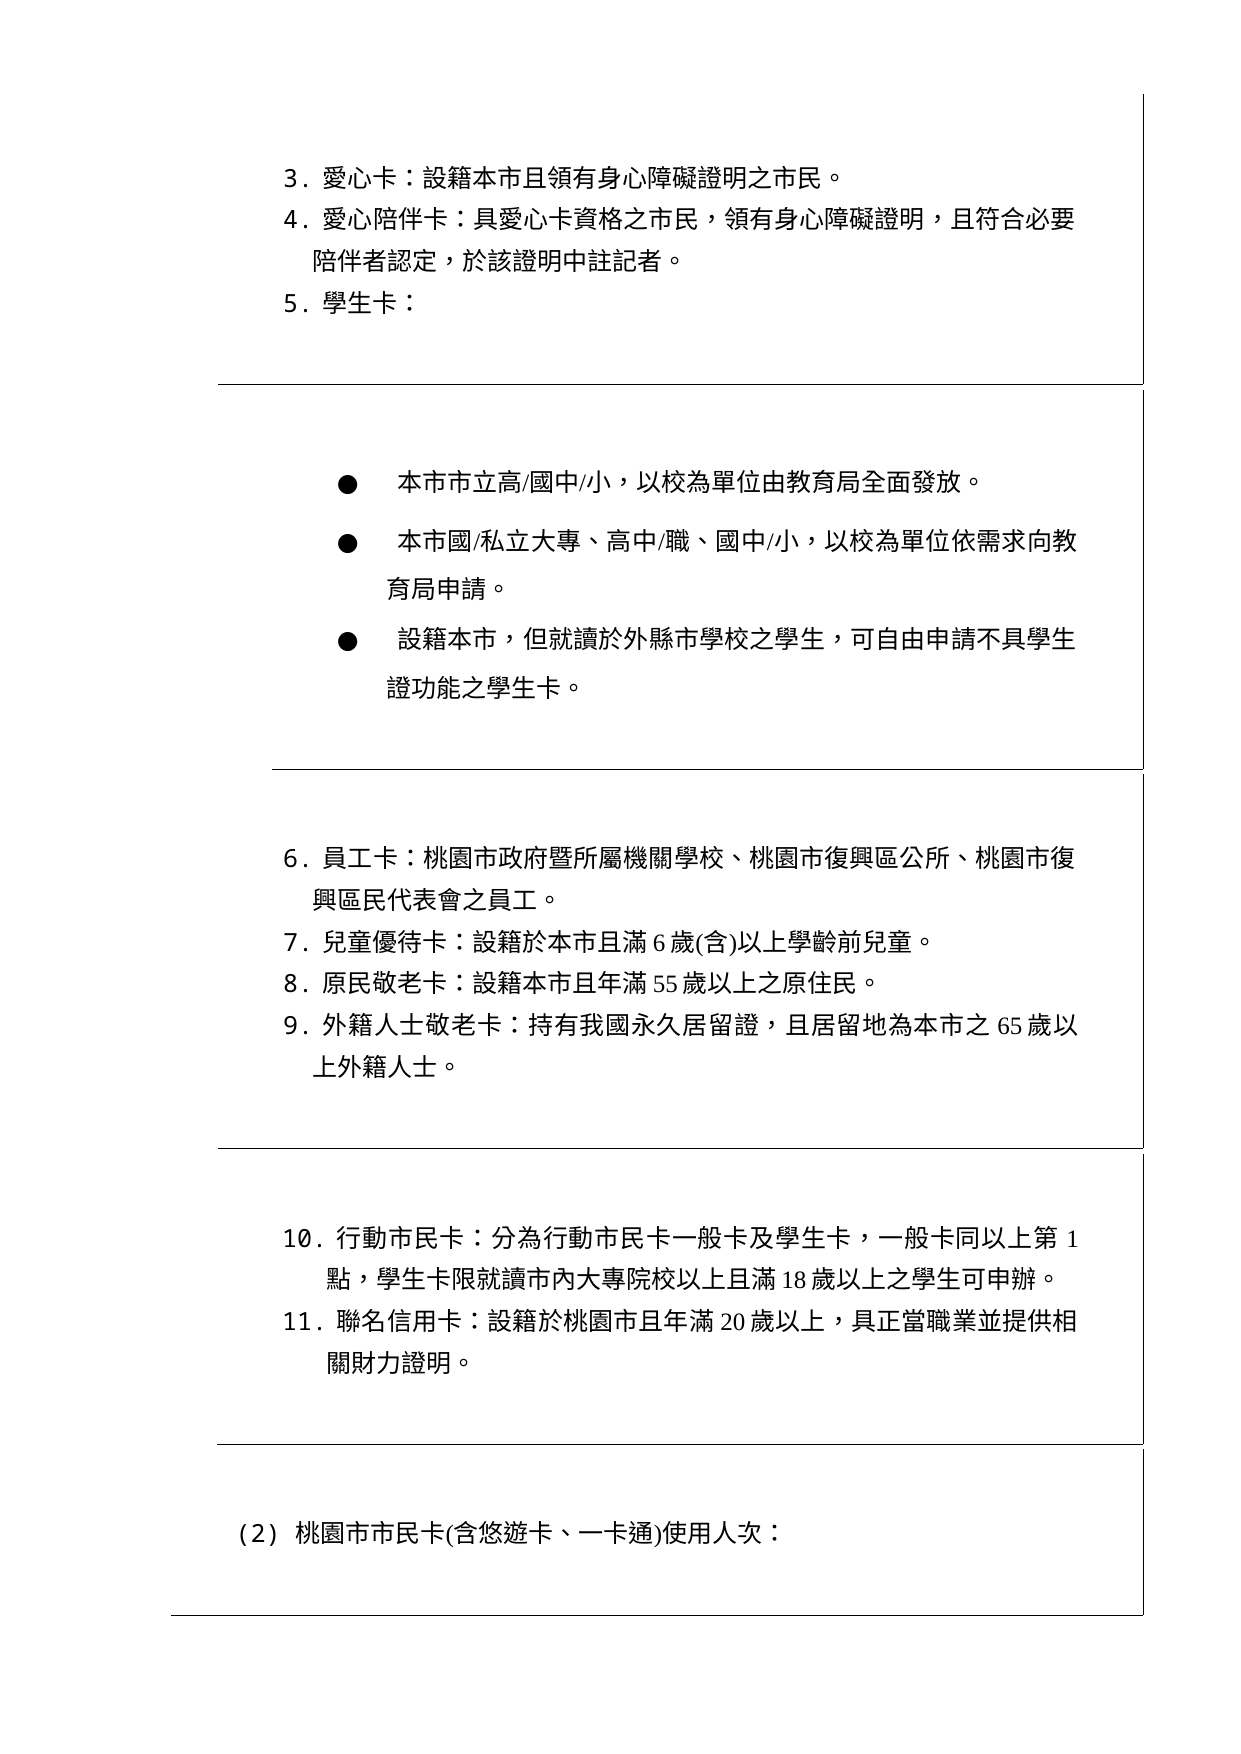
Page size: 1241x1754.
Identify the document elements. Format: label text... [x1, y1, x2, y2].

table_header 統計資料背景說明 資料種類：資訊統計 資料項目：桃園市市民卡發卡及使用概況 一、發布及編製機關單位 ＊發布機關、單位：桃園市政府智慧城鄉發展委員會會計室 ＊編製單位：桃園市政府智慧城鄉發展委員會便民服務組 ＊聯絡電話：(03)3322101#6954 ＊傳真：(03)3350859 ＊電子信箱：10047286@mail.tycg.gov.tw 發布形式 ＊口頭： （ ）記者會或說明會 ＊書面： （ ）新聞稿 （ ）報表 （ ）書刊，刊名： ＊電子媒體： （ ）線上書刊及資料庫，網址： （ ）磁片 （ ）光碟片 （v）其他 Open Document File(odf)、Portable Document Format(pdf) 或Excel檔案 三、資料範圍、週期及時效 ＊統計地區範圍及對象：以本市市民卡發卡數量及使用人次為統計對象。 ＊統計標準時間：靜態資料以每年底之事實為準，動態資料以每年1月至12月底之事實為準。 ＊統計項目定義： 發卡數量各卡別定義： 一般卡：設籍本市且年滿7歲以上至65歲以下之市民。 敬老卡：設籍本市且年滿65歲以上之市民。 愛心卡：設籍本市且領有身心障礙證明之市民。 愛心陪伴卡：具愛心卡資格之市民，領有身心障礙證明，且符合必要陪伴者認定，於該證明中註記者。 學生卡： 本市市立高/國中/小，以校為單位由教育局全面發放。 本市國/私立大專、高中/職、國中/小，以校為單位依需求向教育局申請。 設籍本市，但就讀於外縣市學校之學生，可自由申請不具學生證功能之學生卡。 員工卡：桃園市政府暨所屬機關學校、桃園市復興區公所、桃園市復興區民代表會之員工。 兒童優待卡：設籍於本市且滿6歲(含)以上學齡前兒童。 原民敬老卡：設籍本市且年滿55歲以上之原住民。 外籍人士敬老卡：持有我國永久居留證，且居留地為本市之65歲以上外籍人士。 行動市民卡：分為行動市民卡一般卡及學生卡，一般卡同以上第1點，學生卡限就讀市內大專院校以上且滿18歲以上之學生可申辦。 聯名信用卡：設籍於桃園市且年滿20歲以上，具正當職業並提供相關財力證明。 桃園市市民卡(含悠遊卡、一卡通)使用人次： 交通票證：用於交通票證使用人次。 電子錢包消費：用於電子錢包消費使用人次。 圖書借閱：用於圖書借閱使用人次。 行銷活動：用於行銷活動(本府各局處舉辦之市民卡行銷活動)使用人次。 停車繳費：用於停車繳費使用人次。 規費繳納：用於規費繳納使用人次。 ＊統計單位：發卡張數；人次。 ＊統計分類： 發卡數量：按卡別區分。 使用人次：按使用情境區分。 ＊發布週期：年。 ＊時效（指統計標準時間至資料發布時間之間隔時間）：2個月。 ＊資料變革：無 四、公開資料發布訊息 ＊預告發布日期（含預告方式及週期）：次年2月底前(遇假日順延)以公務統計報表及網路 發布。 ＊同步發送單位（說明資料發布時同步發送之單位或可同步查得該資料之網址）：桃園市政府主計處。 五、資料品質 ＊統計指標編製方法與資料來源說明：透過系統廠商及票證公司提供資料，由本會便民服務組彙編。 ＊統計資料交叉查核及確保資料合理性之機制（說明各項資料之相互關係及不同資料來源之 相關統計差異性）：由資訊系統自動進行加總交叉查核。 六、須注意及預定改變之事項（說明預定修正之資料、定義、統計方法等及其修正原因）：無 七、其他事項：無 [98, 94, 1155, 1619]
